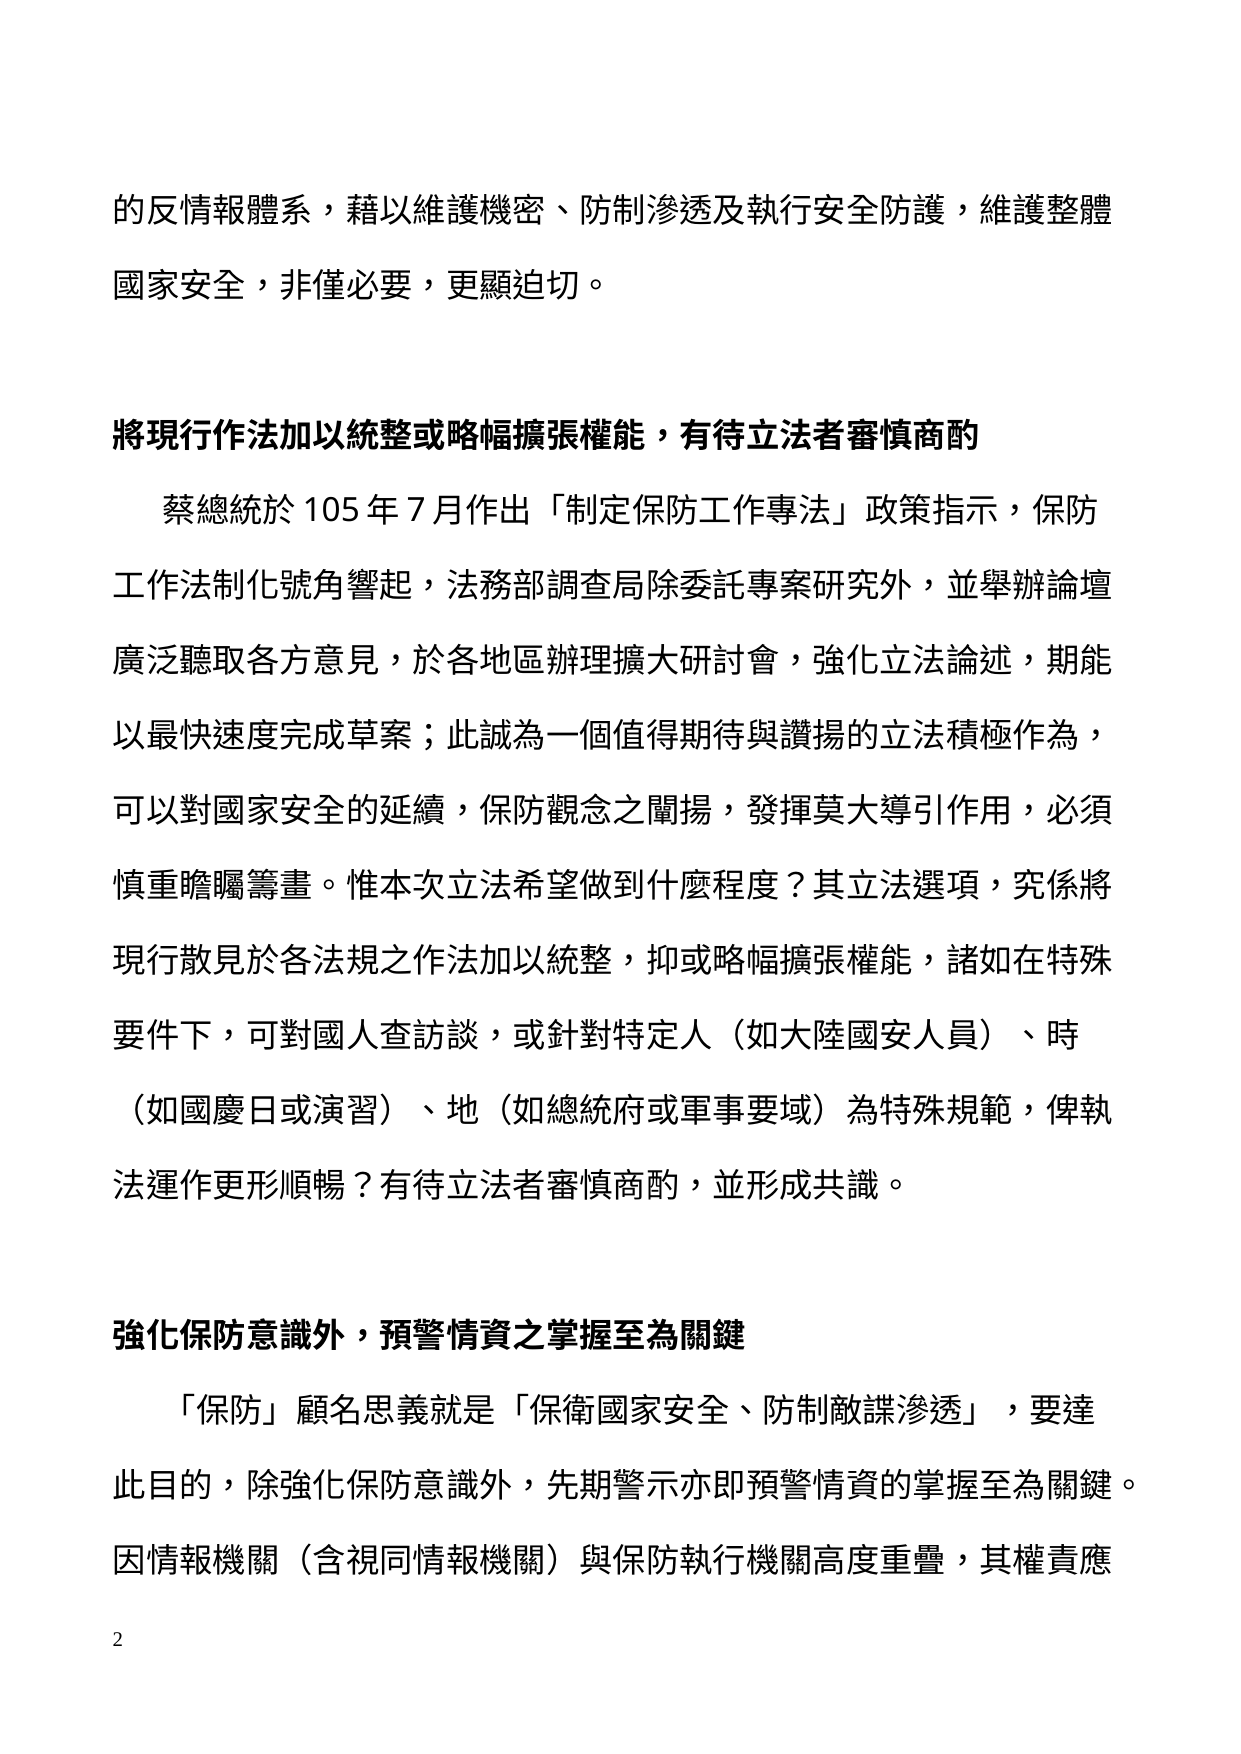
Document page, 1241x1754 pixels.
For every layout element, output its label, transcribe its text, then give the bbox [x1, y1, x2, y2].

text 蔡總統於105年7月作出「制定保防工作專法」政策指示，保防工作法制化號角響起，法務部調查局除委託專案研究外，並舉辦論壇廣泛聽取各方意見，於各地區辦理擴大研討會，強化立法論述，期能以最快速度完成草案；此誠為一個值得期待與讚揚的立法積極作為，可以對國家安全的延續，保防觀念之闡揚，發揮莫大導引作用，必須慎重瞻矚籌畫。惟本次立法希望做到什麼程度？其立法選項，究係將現行散見於各法規之作法加以統整，抑或略幅擴張權能，諸如在特殊要件下，可對國人查訪談，或針對特定人（如大陸國安人員）、時（如國慶日或演習）、地（如總統府或軍事要域）為特殊規範，俾執法運作更形順暢？有待立法者審慎商酌，並形成共識。 [112, 464, 1128, 1214]
text 強化保防意識外，預警情資之掌握至為關鍵 [112, 1289, 1128, 1364]
text 將現行作法加以統整或略幅擴張權能，有待立法者審慎商酌 [112, 389, 1128, 464]
text 「保防」顧名思義就是「保衛國家安全、防制敵諜滲透」，要達此目的，除強化保防意識外，先期警示亦即預警情資的掌握至為關鍵。因情報機關（含視同情報機關）與保防執行機關高度重疊，其權責應如何釐清？又保防情資之分享交流機制，以及彙送主管機關（行政院或法務部）之程序，如何避免與《國家情報工作法》（以下簡稱＜情工法＞）所揭國家安全局為情報統合機關之規範產生扞格，造成情資彙送之多頭馬車？另＜情工法＞第22條對反制間諜工作明定由情報機關首長核可，反爭取運用由主管機關報告國家安全會議秘書長，經檢察總長同意後，協調偵辦時機，＜保防法＞有關反情報與反間諜運用之程序，該如何避免歧異致衍生適用疑義？凡此，均應有相適的規範與機制。 [112, 1364, 1128, 1589]
text 隨著全球化、資訊化時代來臨，國家安全威脅已擴及至資通安全及網際空域，威脅來源除境外勢力，更有恐怖攻擊或網路駭侵等藉由網際網路之連結入侵，進行破壞，甚或從事跨國性、無國界之犯罪活動，將國安威脅推向新的高峰。從現行《國家安全法》條文觀之，實難因應實需，三大保防主管機關因缺乏法律授權，無法因時、因地訂定有效之法規命令據以執行，民間企業更乏法源依據，無法設置安全保防部門，形成保防工作今日之困局；邇來伊斯蘭國（IS）在世界各地發動恐怖攻擊，引發全球恐慌；更且，中國網軍竊密內容涵蓋國安、國防、外交、軍情與高科技及商業機密，對國家安全造成之威脅以及產生之實害，自屬重大。因此，制定《國家保防工作法》（以下簡稱＜保防法＞），將保防工作法制化，完善保防機能與功效，建構完整的反情報體系，藉以維護機密、防制滲透及執行安全防護，維護整體國家安全，非僅必要，更顯迫切。 [112, 164, 1128, 314]
